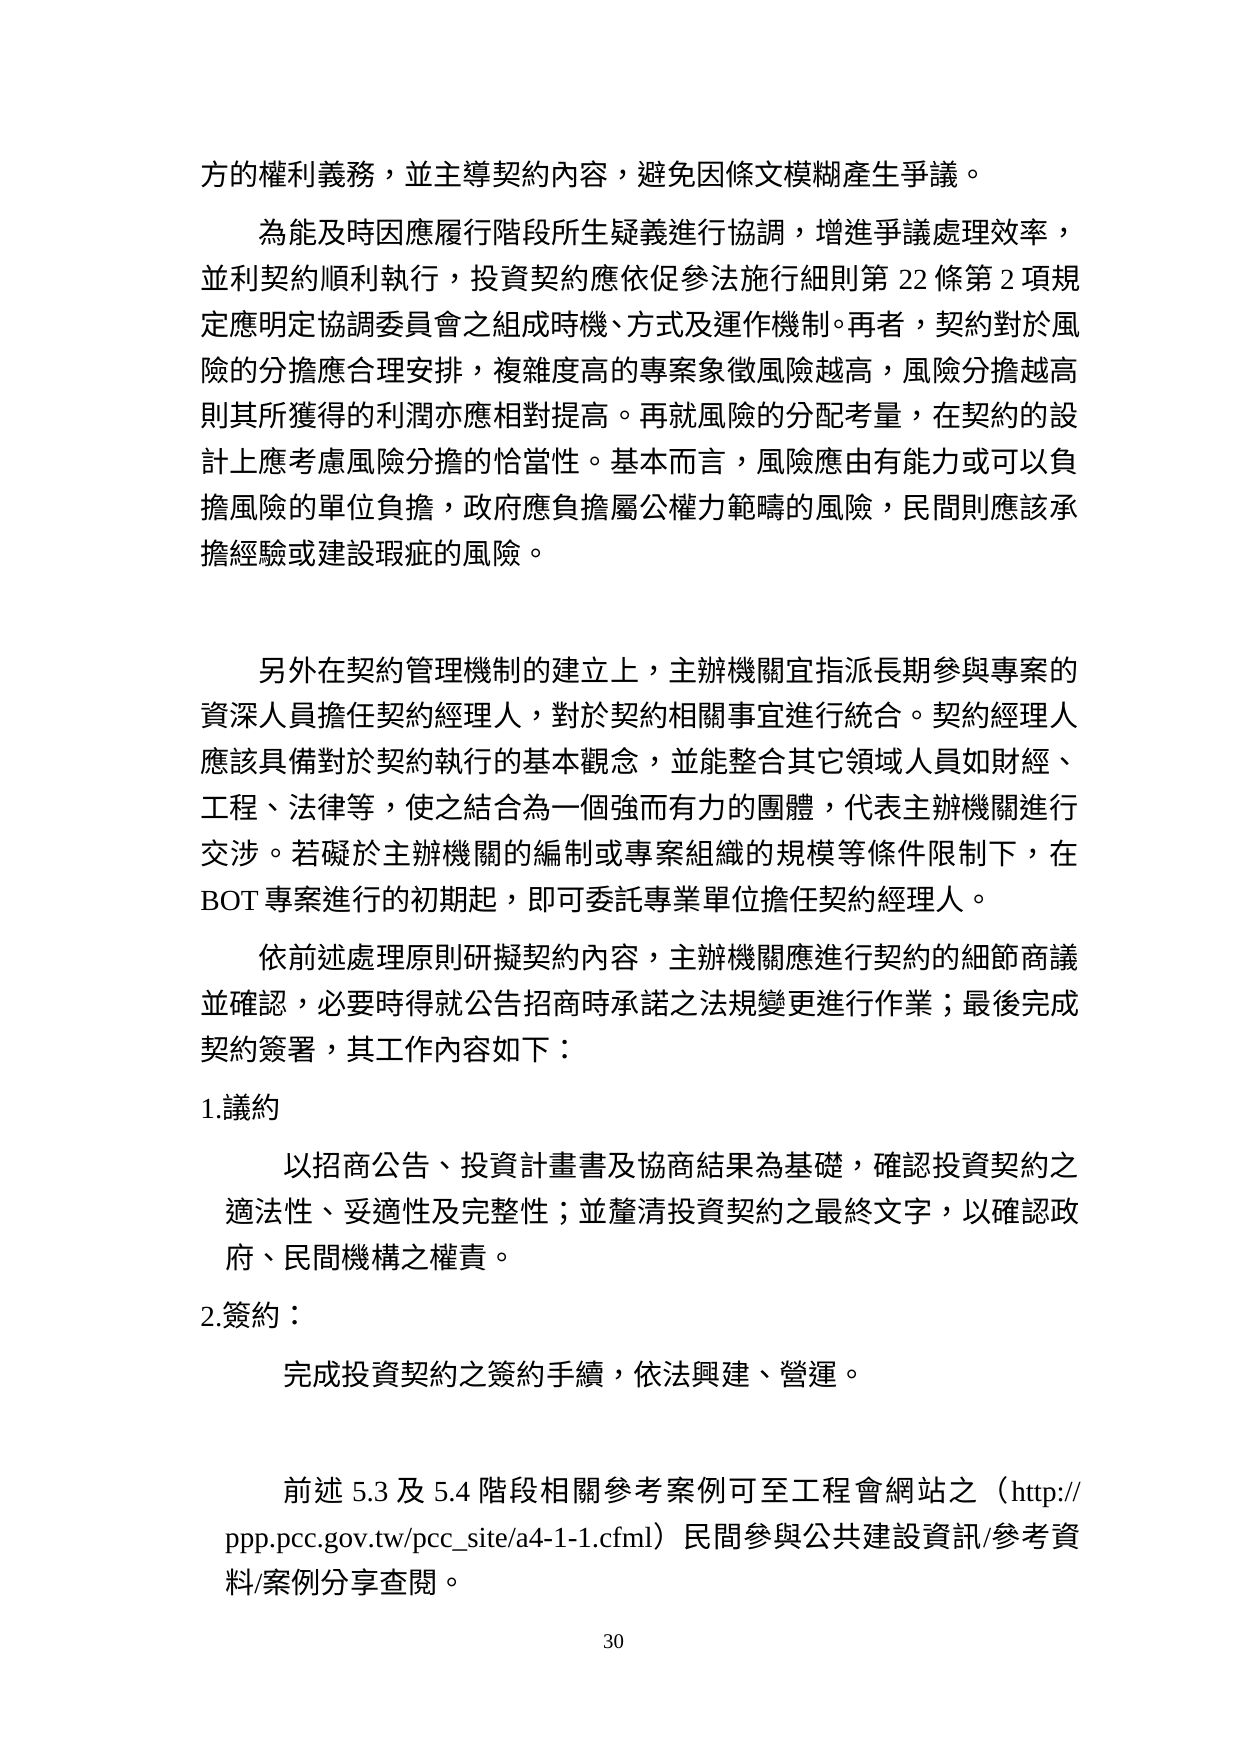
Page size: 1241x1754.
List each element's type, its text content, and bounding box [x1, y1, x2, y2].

title 1.議約 [200, 1081, 1081, 1127]
text 依前述處理原則研擬契約內容，主辦機關應進行契約的細節商議並確認，必要時得就公告招商時承諾之法規變更進行作業；最後完成契約簽署，其工作內容如下： [200, 931, 1081, 1068]
text 為能及時因應履行階段所生疑義進行協調，增進爭議處理效率，並利契約順利執行，投資契約應依促參法施行細則第22條第2項規定應明定協調委員會之組成時機、方式及運作機制。再者，契約對於風險的分擔應合理安排，複雜度高的專案象徵風險越高，風險分擔越高則其所獲得的利潤亦應相對提高。再就風險的分配考量，在契約的設計上應考慮風險分擔的恰當性。基本而言，風險應由有能力或可以負擔風險的單位負擔，政府應負擔屬公權力範疇的風險，民間則應該承擔經驗或建設瑕疵的風險。 [200, 206, 1081, 573]
text 完成投資契約之簽約手續，依法興建、營運。 [225, 1348, 1081, 1393]
text 前述5.3及5.4階段相關參考案例可至工程會網站之（http://ppp.pcc.gov.tw/pcc_site/a4-1-1.cfml）民間參與公共建設資訊/參考資料/案例分享查閱。 [225, 1464, 1081, 1602]
text 另外在契約管理機制的建立上，主辦機關宜指派長期參與專案的資深人員擔任契約經理人，對於契約相關事宜進行統合。契約經理人應該具備對於契約執行的基本觀念，並能整合其它領域人員如財經、工程、法律等，使之結合為一個強而有力的團體，代表主辦機關進行交涉。若礙於主辦機關的編制或專案組織的規模等條件限制下，在BOT專案進行的初期起，即可委託專業單位擔任契約經理人。 [200, 643, 1081, 918]
text 以招商公告、投資計畫書及協商結果為基礎，確認投資契約之適法性、妥適性及完整性；並釐清投資契約之最終文字，以確認政府、民間機構之權責。 [225, 1139, 1081, 1277]
title 2.簽約： [200, 1289, 1081, 1335]
text 方的權利義務，並主導契約內容，避免因條文模糊產生爭議。 [200, 148, 1081, 193]
